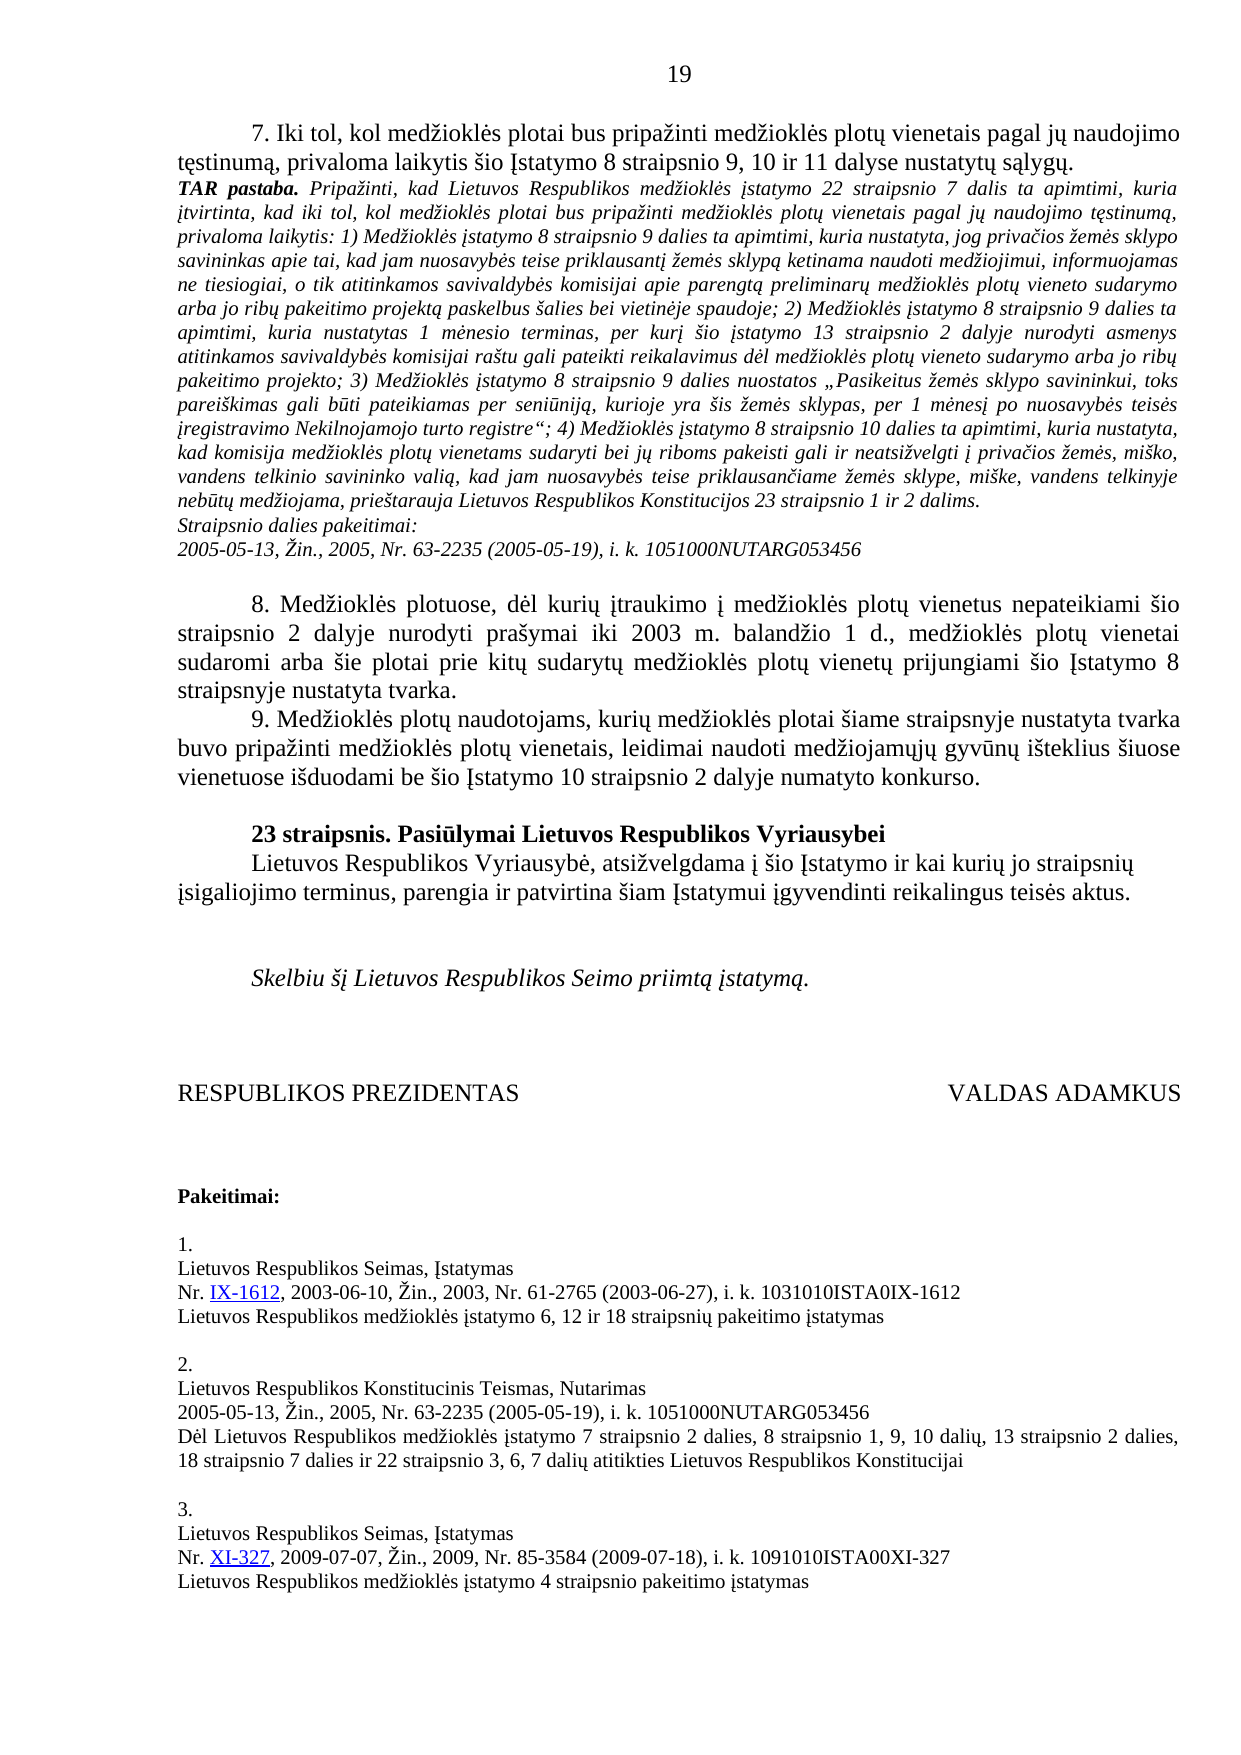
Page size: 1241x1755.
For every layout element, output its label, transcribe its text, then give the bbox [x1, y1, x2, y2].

text 23 straipsnis. Pasiūlymai Lietuvos Respublikos Vyriausybei [177, 819, 1181, 848]
text 7. Iki tol, kol medžioklės plotai bus pripažinti medžioklės plotų vienetais pagal jų naudojimo tęstinumą, privaloma laikytis šio Įstatymo 8 straipsnio 9, 10 ir 11 dalyse nustatytų sąlygų. [177, 118, 1181, 176]
text TAR pastaba. Pripažinti, kad Lietuvos Respublikos medžioklės įstatymo 22 straipsnio 7 dalis ta apimtimi, kuria įtvirtinta, kad iki tol, kol medžioklės plotai bus pripažinti medžioklės plotų vienetais pagal jų naudojimo tęstinumą, privaloma laikytis: 1) Medžioklės įstatymo 8 straipsnio 9 dalies ta apimtimi, kuria nustatyta, jog privačios žemės sklypo savininkas apie tai, kad jam nuosavybės teise priklausantį žemės sklypą ketinama naudoti medžiojimui, informuojamas ne tiesiogiai, o tik atitinkamos savivaldybės komisijai apie parengtą preliminarų medžioklės plotų vieneto sudarymo arba jo ribų pakeitimo projektą paskelbus šalies bei vietinėje spaudoje; 2) Medžioklės įstatymo 8 straipsnio 9 dalies ta apimtimi, kuria nustatytas 1 mėnesio terminas, per kurį šio įstatymo 13 straipsnio 2 dalyje nurodyti asmenys atitinkamos savivaldybės komisijai raštu gali pateikti reikalavimus dėl medžioklės plotų vieneto sudarymo arba jo ribų pakeitimo projekto; 3) Medžioklės įstatymo 8 straipsnio 9 dalies nuostatos „Pasikeitus žemės sklypo savininkui, toks pareiškimas gali būti pateikiamas per seniūniją, kurioje yra šis žemės sklypas, per 1 mėnesį po nuosavybės teisės įregistravimo Nekilnojamojo turto registre“; 4) Medžioklės įstatymo 8 straipsnio 10 dalies ta apimtimi, kuria nustatyta, kad komisija medžioklės plotų vienetams sudaryti bei jų riboms pakeisti gali ir neatsižvelgti į privačios žemės, miško, vandens telkinio savininko valią, kad jam nuosavybės teise priklausančiame žemės sklype, miške, vandens telkinyje nebūtų medžiojama, prieštarauja Lietuvos Respublikos Konstitucijos 23 straipsnio 1 ir 2 dalims. [177, 176, 1181, 512]
text Straipsnio dalies pakeitimai: [177, 512, 1181, 537]
text Lietuvos Respublikos Vyriausybė, atsižvelgdama į šio Įstatymo ir kai kurių jo straipsnių įsigaliojimo terminus, parengia ir patvirtina šiam Įstatymui įgyvendinti reikalingus teisės aktus. [177, 848, 1181, 906]
text RESPUBLIKOS PREZIDENTAS VALDAS ADAMKUS [177, 1078, 1181, 1107]
text Lietuvos Respublikos medžioklės įstatymo 4 straipsnio pakeitimo įstatymas [177, 1569, 1181, 1593]
text 1. [177, 1232, 1181, 1256]
text 9. Medžioklės plotų naudotojams, kurių medžioklės plotai šiame straipsnyje nustatyta tvarka buvo pripažinti medžioklės plotų vienetais, leidimai naudoti medžiojamųjų gyvūnų išteklius šiuose vienetuose išduodami be šio Įstatymo 10 straipsnio 2 dalyje numatyto konkurso. [177, 704, 1181, 791]
text 2005-05-13, Žin., 2005, Nr. 63-2235 (2005-05-19), i. k. 1051000NUTARG053456 [177, 1400, 1181, 1424]
text Skelbiu šį Lietuvos Respublikos Seimo priimtą įstatymą. [177, 963, 1181, 992]
text Nr. IX-1612, 2003-06-10, Žin., 2003, Nr. 61-2765 (2003-06-27), i. k. 1031010ISTA0IX-1612 [177, 1280, 1181, 1304]
text Lietuvos Respublikos medžioklės įstatymo 6, 12 ir 18 straipsnių pakeitimo įstatymas [177, 1304, 1181, 1328]
text 3. [177, 1497, 1181, 1521]
text 2. [177, 1352, 1181, 1376]
text 8. Medžioklės plotuose, dėl kurių įtraukimo į medžioklės plotų vienetus nepateikiami šio straipsnio 2 dalyje nurodyti prašymai iki 2003 m. balandžio 1 d., medžioklės plotų vienetai sudaromi arba šie plotai prie kitų sudarytų medžioklės plotų vienetų prijungiami šio Įstatymo 8 straipsnyje nustatyta tvarka. [177, 589, 1181, 704]
text Dėl Lietuvos Respublikos medžioklės įstatymo 7 straipsnio 2 dalies, 8 straipsnio 1, 9, 10 dalių, 13 straipsnio 2 dalies, 18 straipsnio 7 dalies ir 22 straipsnio 3, 6, 7 dalių atitikties Lietuvos Respublikos Konstitucijai [177, 1424, 1181, 1472]
text Lietuvos Respublikos Seimas, Įstatymas [177, 1256, 1181, 1280]
text Lietuvos Respublikos Seimas, Įstatymas [177, 1521, 1181, 1545]
text Nr. XI-327, 2009-07-07, Žin., 2009, Nr. 85-3584 (2009-07-18), i. k. 1091010ISTA00XI-327 [177, 1545, 1181, 1569]
text Pakeitimai: [177, 1184, 1181, 1208]
text 2005-05-13, Žin., 2005, Nr. 63-2235 (2005-05-19), i. k. 1051000NUTARG053456 [177, 537, 1181, 561]
text Lietuvos Respublikos Konstitucinis Teismas, Nutarimas [177, 1376, 1181, 1400]
